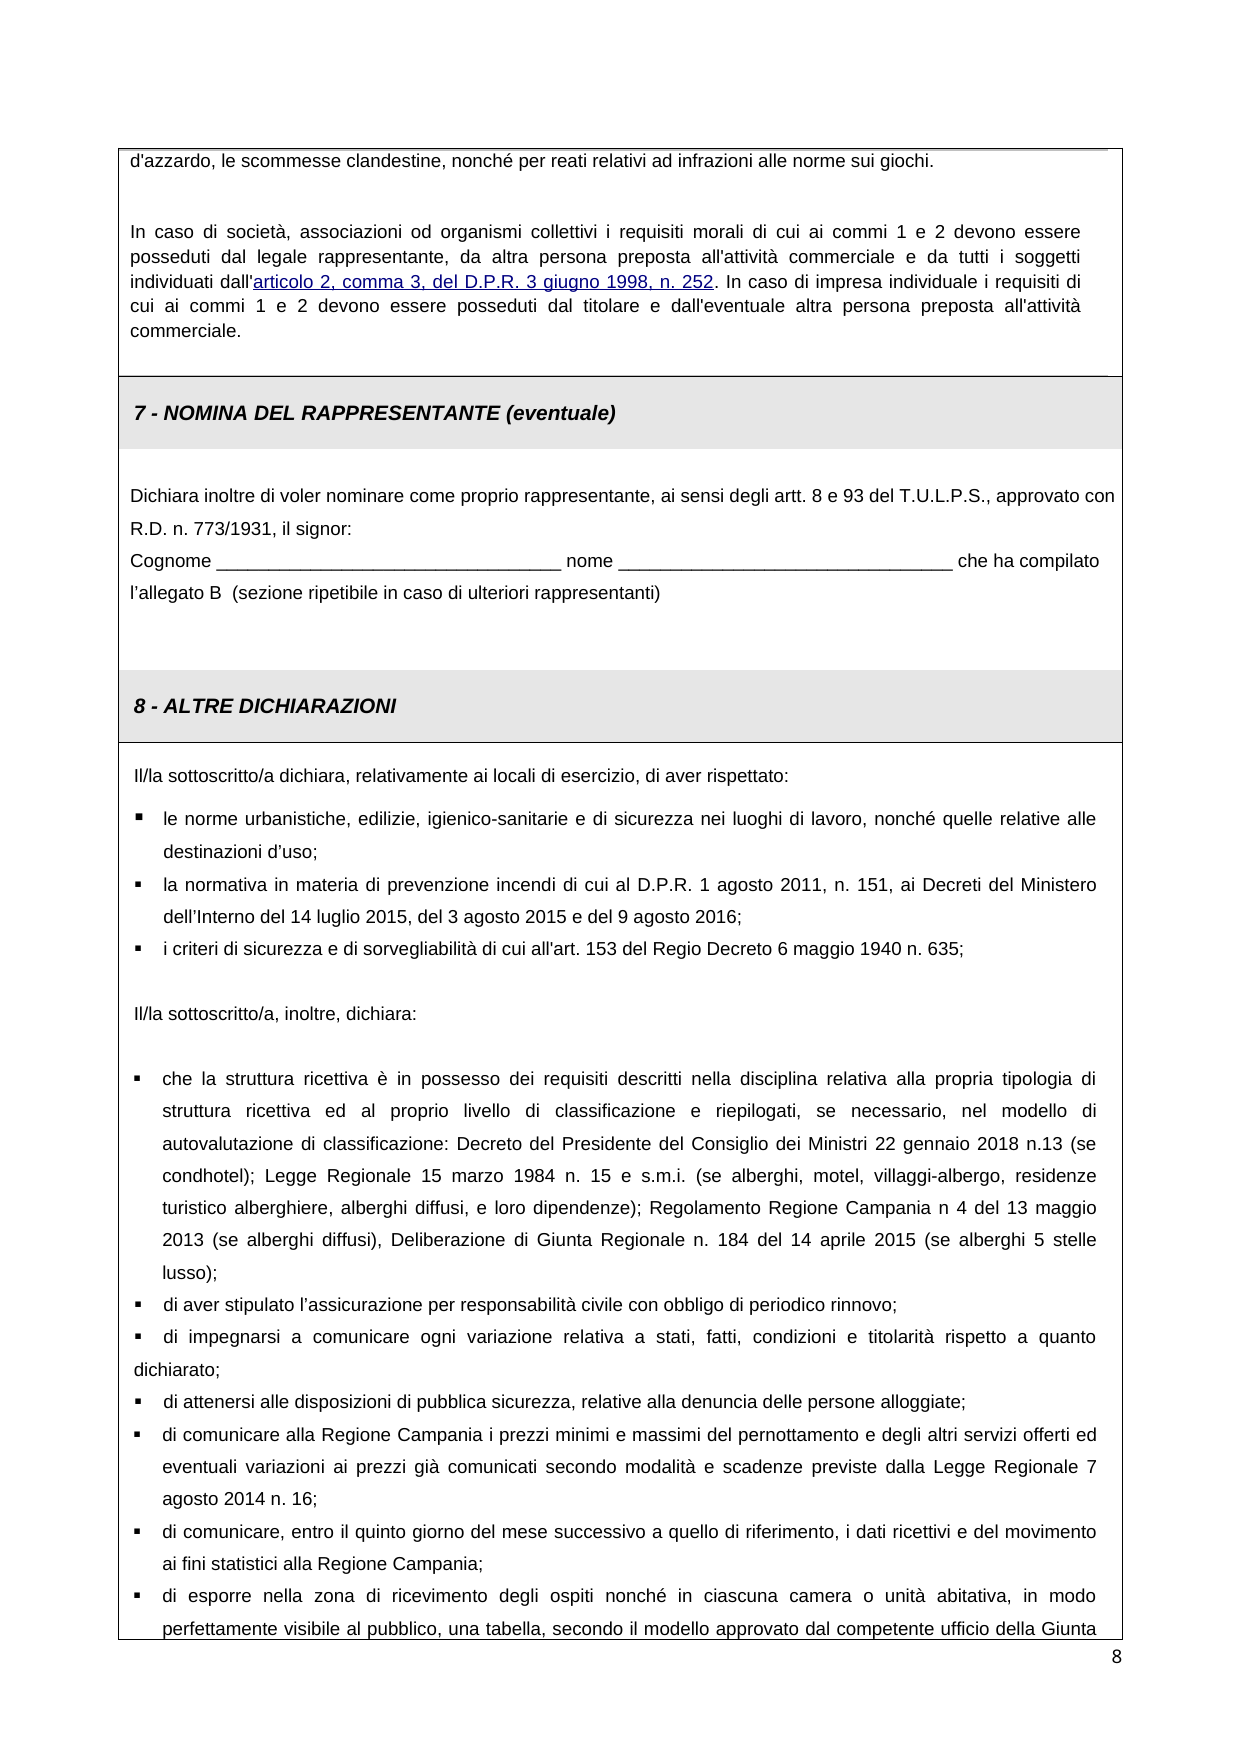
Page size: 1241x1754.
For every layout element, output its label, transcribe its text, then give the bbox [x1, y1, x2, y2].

table_header Dichiara inoltre di voler nominare come proprio rappresentante, ai sensi degli artt. 8 e 93 del T.U.L.P.S., approvato con R.D. n. 773/1931, il signor: Cognome _________________________________ nome ________________________________ che ha compilato l’allegato B (sezione ripetibile in caso di ulteriori rappresentanti) [119, 449, 1122, 670]
table_cell d'azzardo, le scommesse clandestine, nonché per reati relativi ad infrazioni alle norme sui giochi. In caso di società, associazioni od organismi collettivi i requisiti morali di cui ai commi 1 e 2 devono essere posseduti dal legale rappresentante, da altra persona preposta all'attività commerciale e da tutti i soggetti individuati dall'articolo 2, comma 3, del D.P.R. 3 giugno 1998, n. 252. In caso di impresa individuale i requisiti di cui ai commi 1 e 2 devono essere posseduti dal titolare e dall'eventuale altra persona preposta all'attività commerciale. [119, 151, 1108, 375]
table_cell Il/la sottoscritto/a dichiara, relativamente ai locali di esercizio, di aver rispettato: le norme urbanistiche, edilizie, igienico-sanitarie e di sicurezza nei luoghi di lavoro, nonché quelle relative alle destinazioni d’uso; la normativa in materia di prevenzione incendi di cui al D.P.R. 1 agosto 2011, n. 151, ai Decreti del Ministero dell’Interno del 14 luglio 2015, del 3 agosto 2015 e del 9 agosto 2016; i criteri di sicurezza e di sorvegliabilità di cui all'art. 153 del Regio Decreto 6 maggio 1940 n. 635; Il/la sottoscritto/a, inoltre, dichiara: che la struttura ricettiva è in possesso dei requisiti descritti nella disciplina relativa alla propria tipologia di struttura ricettiva ed al proprio livello di classificazione e riepilogati, se necessario, nel modello di autovalutazione di classificazione: Decreto del Presidente del Consiglio dei Ministri 22 gennaio 2018 n.13 (se condhotel); Legge Regionale 15 marzo 1984 n. 15 e s.m.i. (se alberghi, motel, villaggi-albergo, residenze turistico alberghiere, alberghi diffusi, e loro dipendenze); Regolamento Regione Campania n 4 del 13 maggio 2013 (se alberghi diffusi), Deliberazione di Giunta Regionale n. 184 del 14 aprile 2015 (se alberghi 5 stelle lusso); di aver stipulato l’assicurazione per responsabilità civile con obbligo di periodico rinnovo; di impegnarsi a comunicare ogni variazione relativa a stati, fatti, condizioni e titolarità rispetto a quanto dichiarato; di attenersi alle disposizioni di pubblica sicurezza, relative alla denuncia delle persone alloggiate; di comunicare alla Regione Campania i prezzi minimi e massimi del pernottamento e degli altri servizi offerti ed eventuali variazioni ai prezzi già comunicati secondo modalità e scadenze previste dalla Legge Regionale 7 agosto 2014 n. 16; di comunicare, entro il quinto giorno del mese successivo a quello di riferimento, i dati ricettivi e del movimento ai fini statistici alla Regione Campania; di esporre nella zona di ricevimento degli ospiti nonché in ciascuna camera o unità abitativa, in modo perfettamente visibile al pubblico, una tabella, secondo il modello approvato dal competente ufficio della Giunta [119, 743, 1122, 1639]
table_cell 8 - ALTRE DICHIARAZIONI [119, 670, 1122, 742]
table_cell 7 - NOMINA DEL RAPPRESENTANTE (eventuale) [119, 377, 1122, 449]
